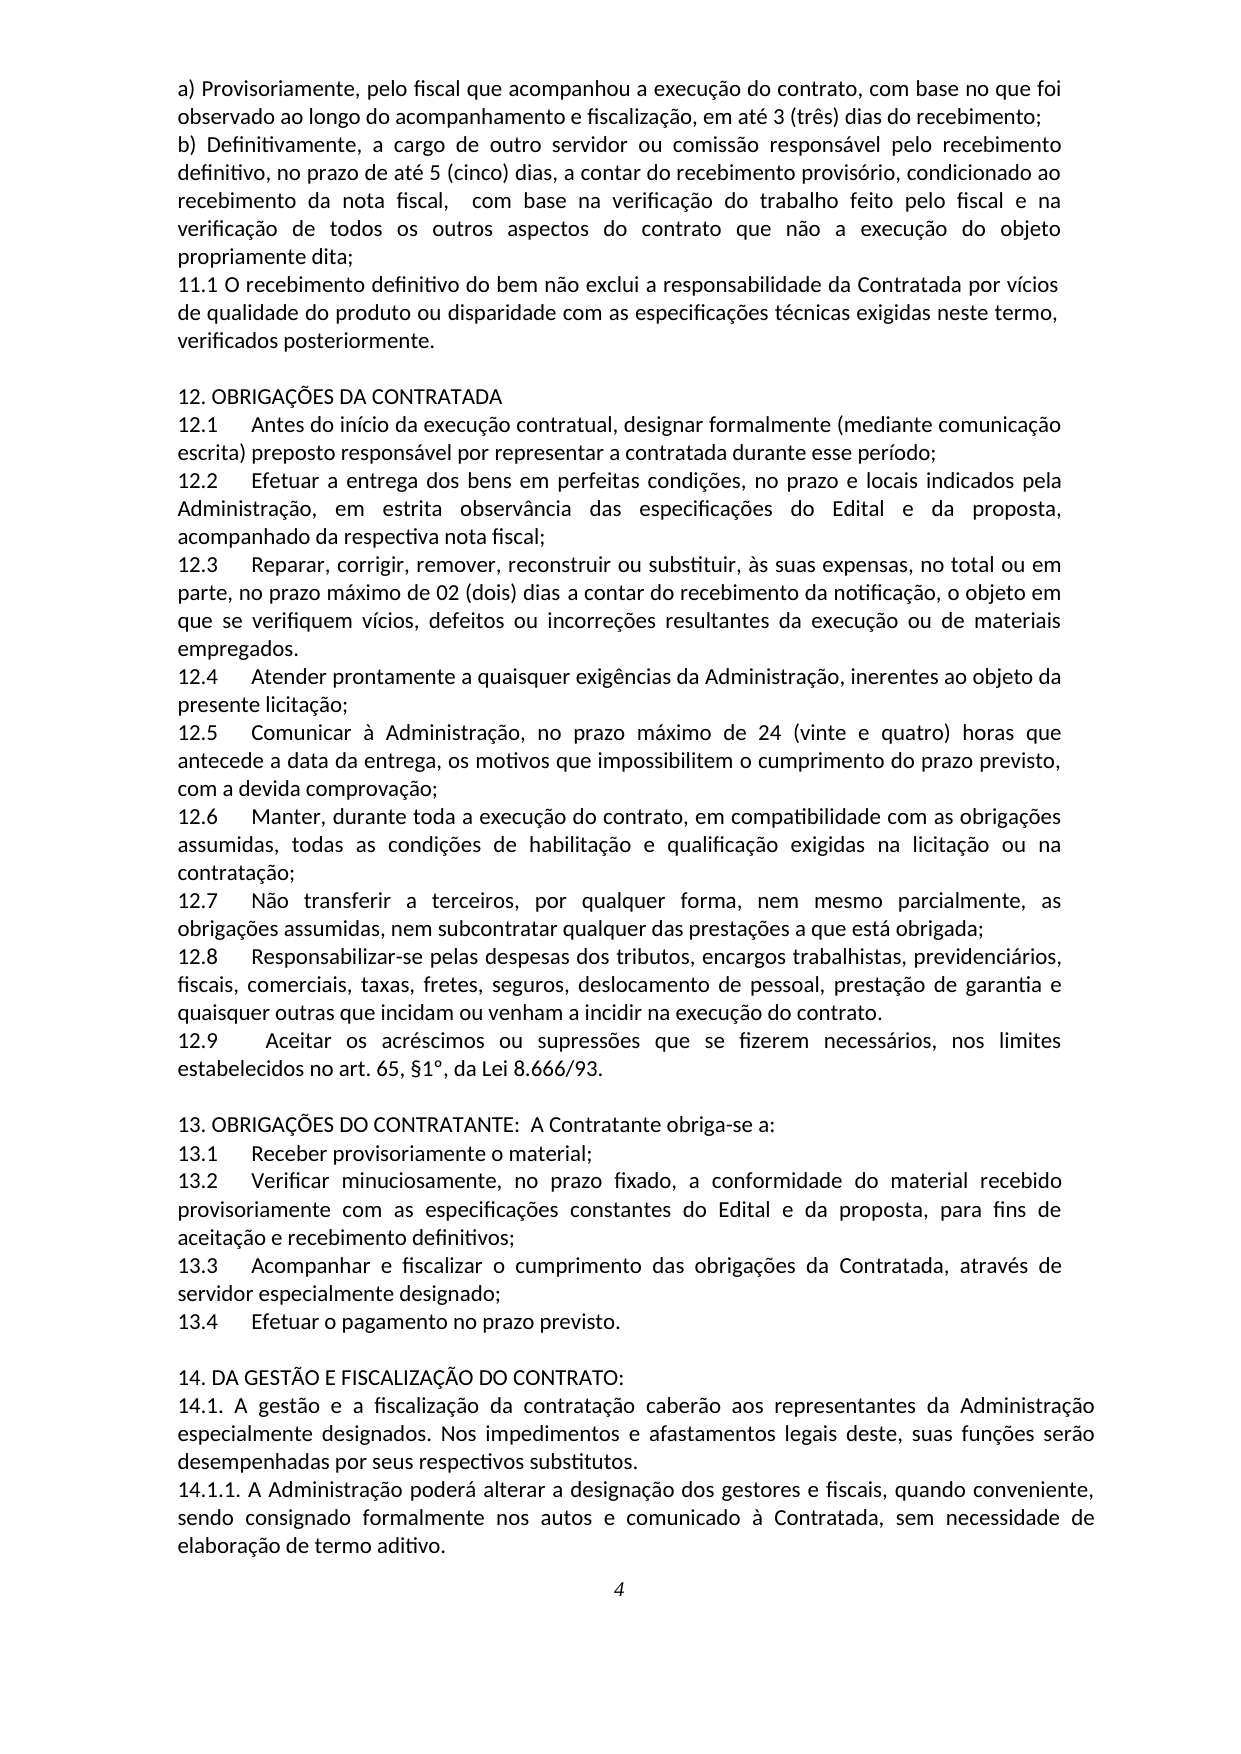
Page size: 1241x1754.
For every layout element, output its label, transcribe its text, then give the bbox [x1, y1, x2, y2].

text 11.1 O recebimento definitivo do bem não exclui a responsabilidade da Contratada por vícios de qualidade do produto ou disparidade com as especificações técnicas exigidas neste termo, verificados posteriormente. [177, 270, 1059, 354]
list Reparar, corrigir, remover, reconstruir ou substituir, às suas expensas, no total ou em parte, no prazo máximo de 02 (dois) dias a contar do recebimento da notificação, o objeto em que se verifiquem vícios, defeitos ou incorreções resultantes da execução ou de materiais empregados. [177, 550, 1063, 662]
text a) Provisoriamente, pelo fiscal que acompanhou a execução do contrato, com base no que foi observado ao longo do acompanhamento e fiscalização, em até 3 (três) dias do recebimento; [177, 74, 1063, 130]
text 14. DA GESTÃO E FISCALIZAÇÃO DO CONTRATO: [177, 1363, 1063, 1391]
list Atender prontamente a quaisquer exigências da Administração, inerentes ao objeto da presente licitação; [177, 662, 1063, 718]
list Antes do início da execução contratual, designar formalmente (mediante comunicação escrita) preposto responsável por representar a contratada durante esse período; [177, 410, 1063, 466]
text b) Definitivamente, a cargo de outro servidor ou comissão responsável pelo recebimento definitivo, no prazo de até 5 (cinco) dias, a contar do recebimento provisório, condicionado ao recebimento da nota fiscal, com base na verificação do trabalho feito pelo fiscal e na verificação de todos os outros aspectos do contrato que não a execução do objeto propriamente dita; [177, 130, 1063, 270]
list Verificar minuciosamente, no prazo fixado, a conformidade do material recebido provisoriamente com as especificações constantes do Edital e da proposta, para fins de aceitação e recebimento definitivos; [177, 1167, 1063, 1251]
text 14.1.1. A Administração poderá alterar a designação dos gestores e fiscais, quando conveniente, sendo consignado formalmente nos autos e comunicado à Contratada, sem necessidade de elaboração de termo aditivo. [177, 1475, 1096, 1559]
list Efetuar o pagamento no prazo previsto. [177, 1307, 1063, 1335]
text 14.1. A gestão e a fiscalização da contratação caberão aos representantes da Administração especialmente designados. Nos impedimentos e afastamentos legais deste, suas funções serão desempenhadas por seus respectivos substitutos. [177, 1391, 1096, 1475]
list Responsabilizar-se pelas despesas dos tributos, encargos trabalhistas, previdenciários, fiscais, comerciais, taxas, fretes, seguros, deslocamento de pessoal, prestação de garantia e quaisquer outras que incidam ou venham a incidir na execução do contrato. [177, 942, 1063, 1027]
list Efetuar a entrega dos bens em perfeitas condições, no prazo e locais indicados pela Administração, em estrita observância das especificações do Edital e da proposta, acompanhado da respectiva nota fiscal; [177, 466, 1063, 550]
text 12. OBRIGAÇÕES DA CONTRATADA [177, 382, 1063, 410]
list Não transferir a terceiros, por qualquer forma, nem mesmo parcialmente, as obrigações assumidas, nem subcontratar qualquer das prestações a que está obrigada; [177, 886, 1063, 942]
list Aceitar os acréscimos ou supressões que se fizerem necessários, nos limites estabelecidos no art. 65, §1º, da Lei 8.666/93. [177, 1027, 1063, 1083]
list Manter, durante toda a execução do contrato, em compatibilidade com as obrigações assumidas, todas as condições de habilitação e qualificação exigidas na licitação ou na contratação; [177, 802, 1063, 886]
list Receber provisoriamente o material; [177, 1139, 1063, 1167]
text 13. OBRIGAÇÕES DO CONTRATANTE: A Contratante obriga-se a: [177, 1111, 1063, 1139]
list Comunicar à Administração, no prazo máximo de 24 (vinte e quatro) horas que antecede a data da entrega, os motivos que impossibilitem o cumprimento do prazo previsto, com a devida comprovação; [177, 718, 1063, 802]
list Acompanhar e fiscalizar o cumprimento das obrigações da Contratada, através de servidor especialmente designado; [177, 1251, 1063, 1307]
